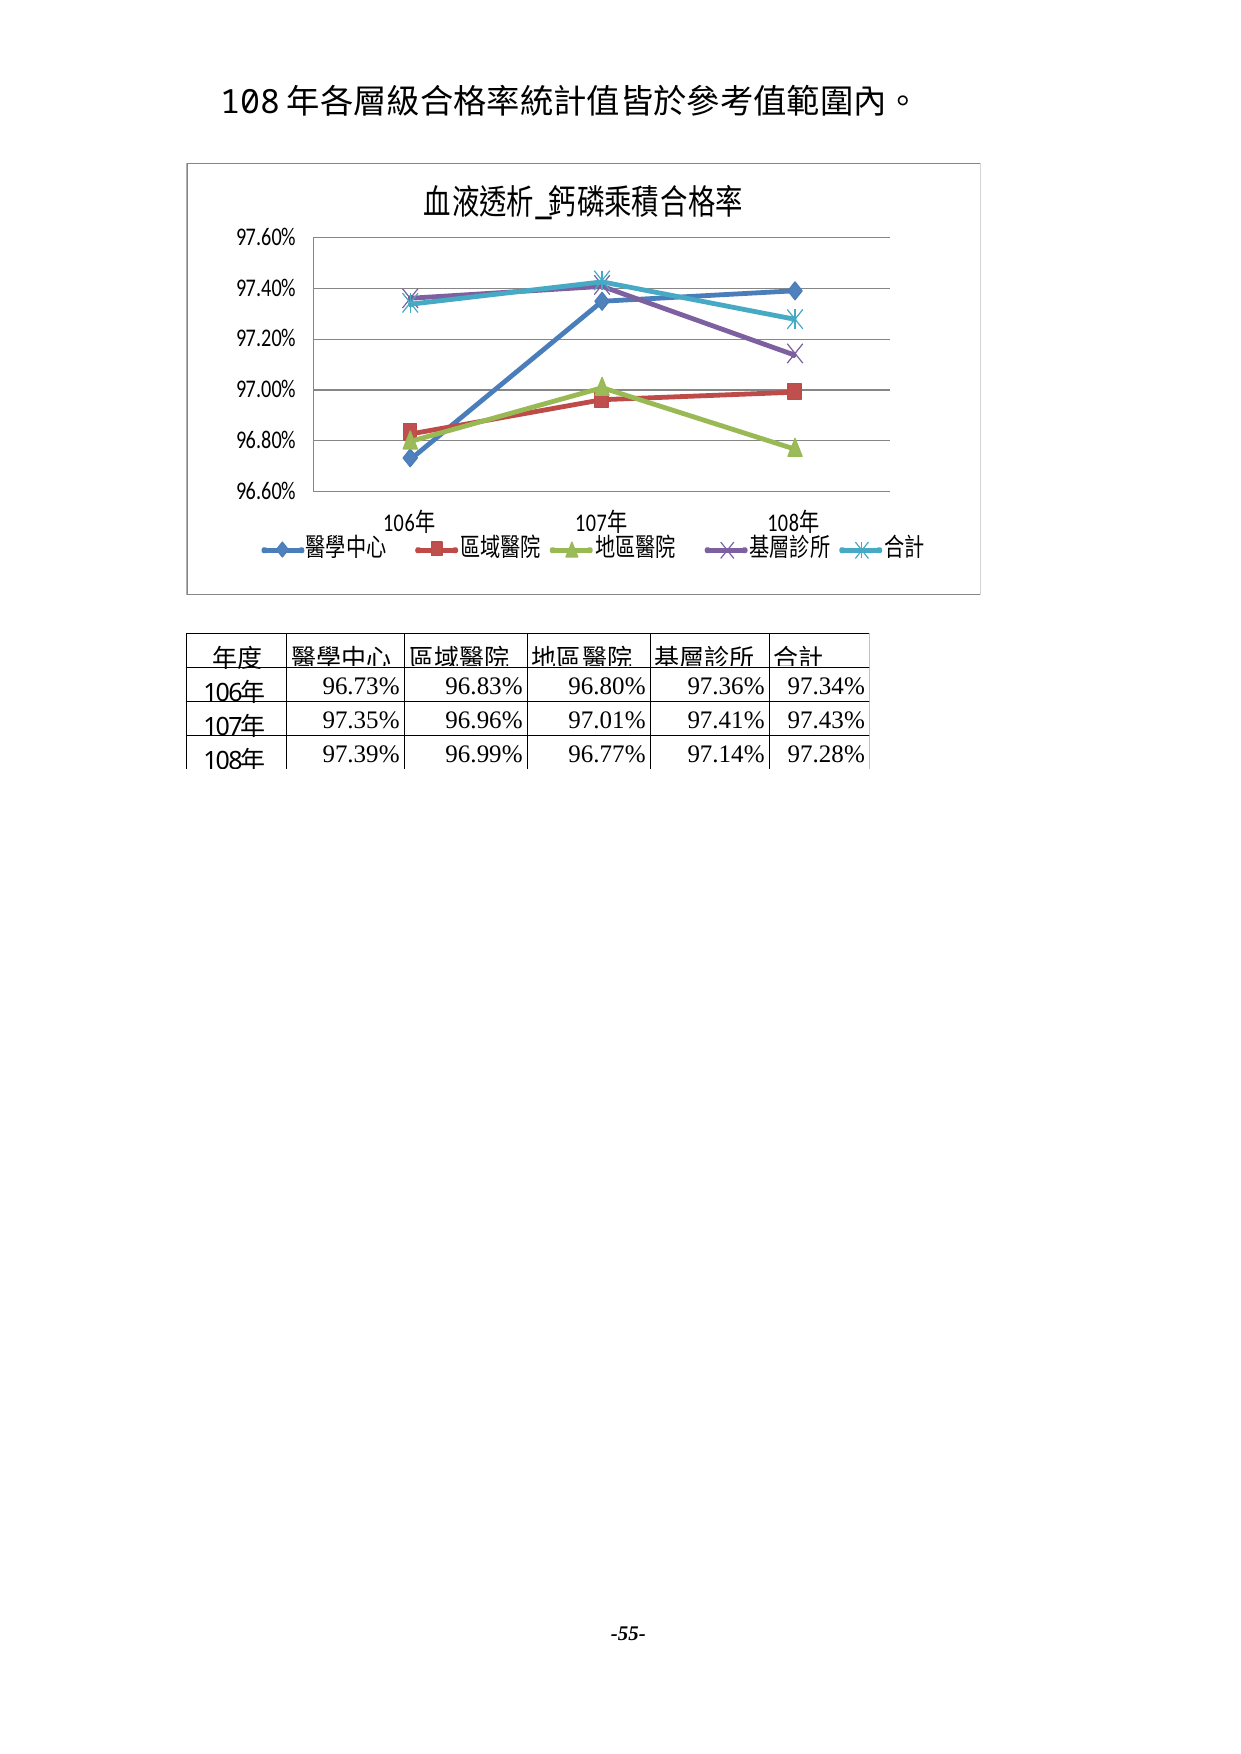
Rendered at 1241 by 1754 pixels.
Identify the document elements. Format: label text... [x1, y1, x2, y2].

text 108年各層級合格率統計值皆於參考值範圍內。 [220, 75, 1111, 123]
